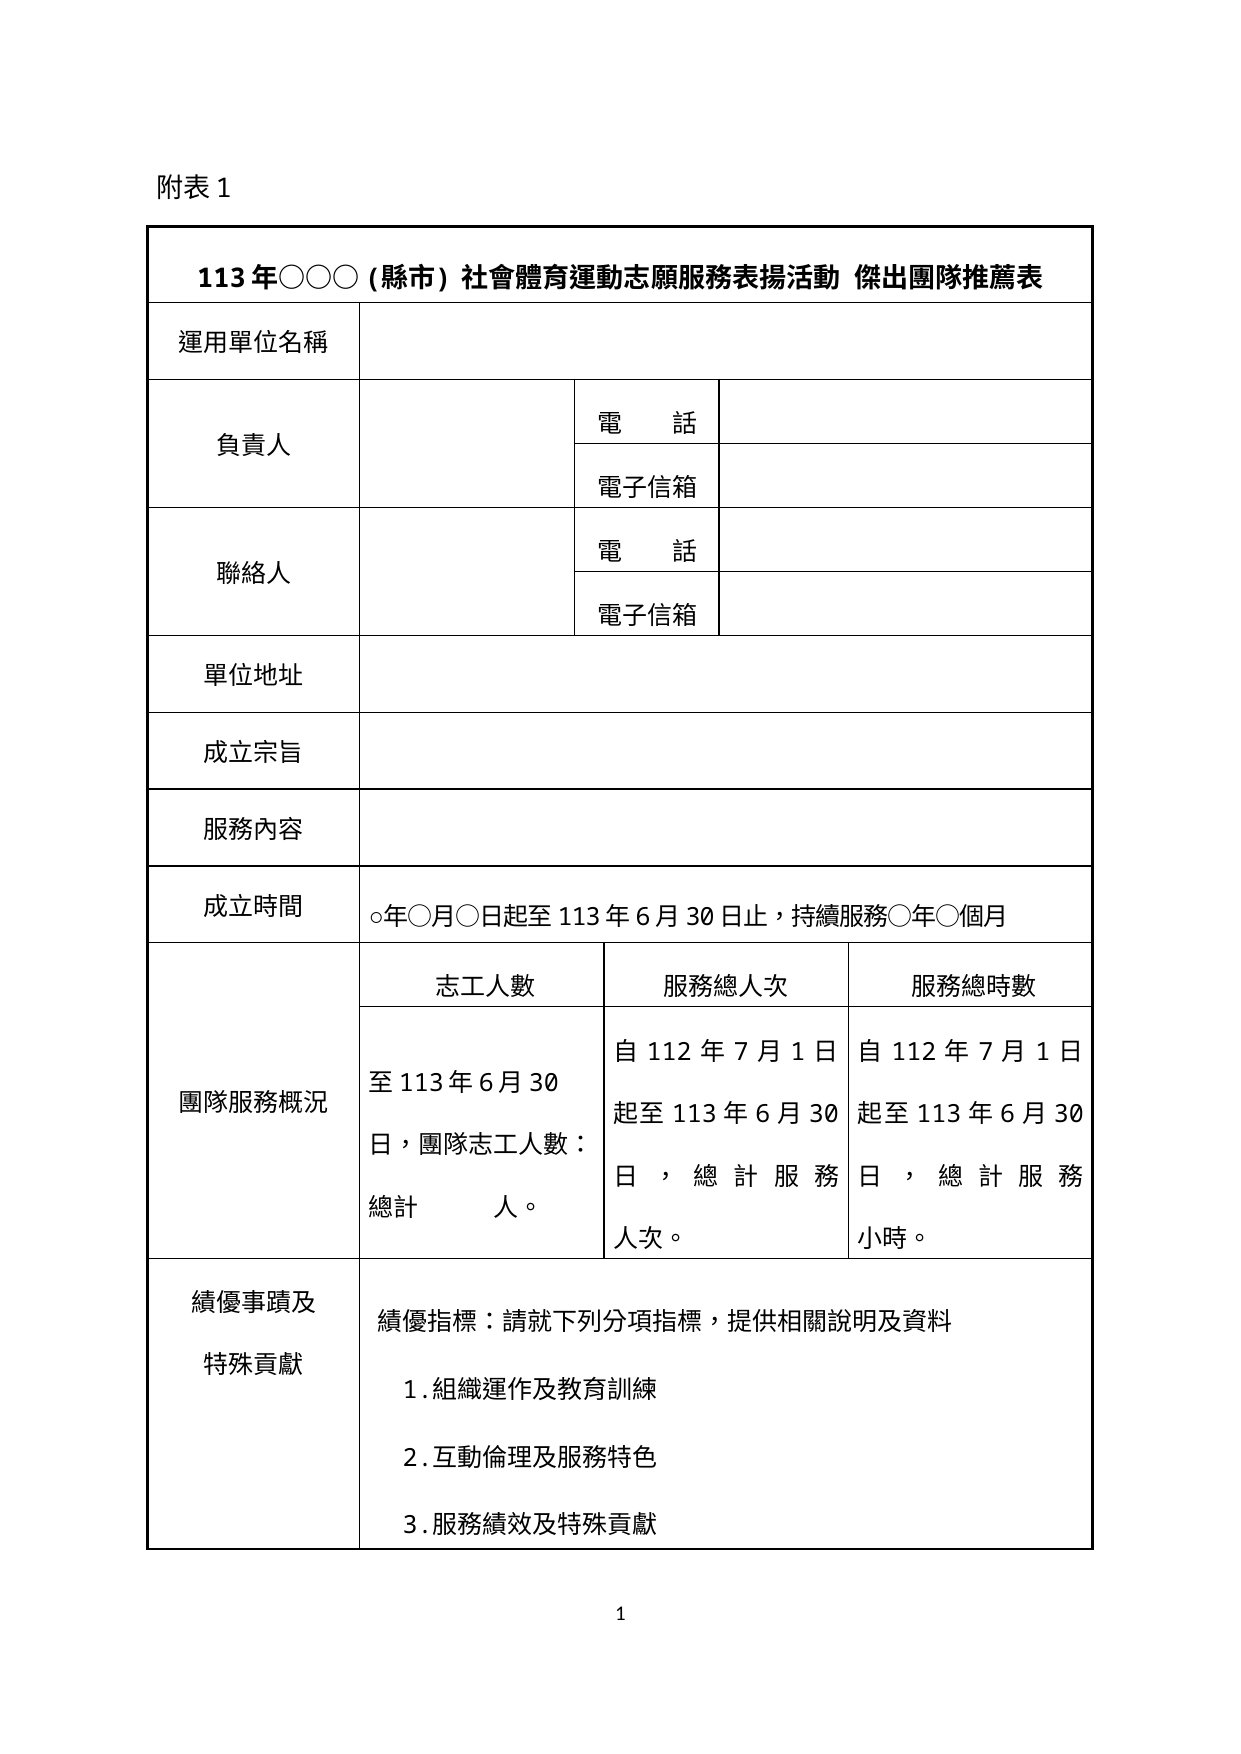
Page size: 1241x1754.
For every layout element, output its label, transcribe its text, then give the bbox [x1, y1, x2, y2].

table_cell 志工人數 [360, 943, 603, 1006]
table_cell 服務總時數 [849, 943, 1091, 1006]
table_cell 至113年6月30日，團隊志工人數： 總計 人。 [360, 1007, 603, 1257]
table_cell 聯絡人 [149, 508, 359, 635]
table_cell [720, 444, 1091, 507]
table_cell 績優事蹟及 特殊貢獻 [149, 1259, 359, 1548]
table_header 113年○○○ (縣市) 社會體育運動志願服務表揚活動 傑出團隊推薦表 [149, 228, 1091, 302]
text 附表1 [130, 144, 1110, 206]
table_cell 電子信箱 [575, 572, 718, 635]
table_cell 電子信箱 [575, 444, 718, 507]
table_cell 團隊服務概況 [149, 943, 359, 1257]
table_cell 負責人 [149, 380, 359, 507]
table_cell 服務總人次 [605, 943, 848, 1006]
table_cell 電 話 [575, 380, 718, 442]
table_cell ○年○月○日起至113年6月30日止，持續服務○年○個月 [360, 867, 1091, 942]
table_cell 服務內容 [149, 790, 359, 865]
table_cell [360, 303, 1091, 378]
table_cell [360, 790, 1091, 865]
table_cell [360, 380, 574, 507]
table_cell 運用單位名稱 [149, 303, 359, 378]
table_cell [720, 380, 1091, 442]
table_cell 績優指標：請就下列分項指標，提供相關說明及資料 1.組織運作及教育訓練 2.互動倫理及服務特色 3.服務績效及特殊貢獻 [360, 1259, 1091, 1548]
table_cell [360, 508, 574, 635]
table_cell [360, 713, 1091, 788]
table_cell [360, 636, 1091, 711]
table_cell [720, 572, 1091, 635]
table_cell 電 話 [575, 508, 718, 571]
table_cell 自112年7月1日起至113年6月30日，總計服務 人次。 [605, 1007, 848, 1257]
table_cell 單位地址 [149, 636, 359, 711]
table_cell 成立宗旨 [149, 713, 359, 788]
table_cell 成立時間 [149, 867, 359, 942]
table_cell [720, 508, 1091, 571]
table_cell 自112年7月1日起至113年6月30日，總計服務 小時。 [849, 1007, 1091, 1257]
